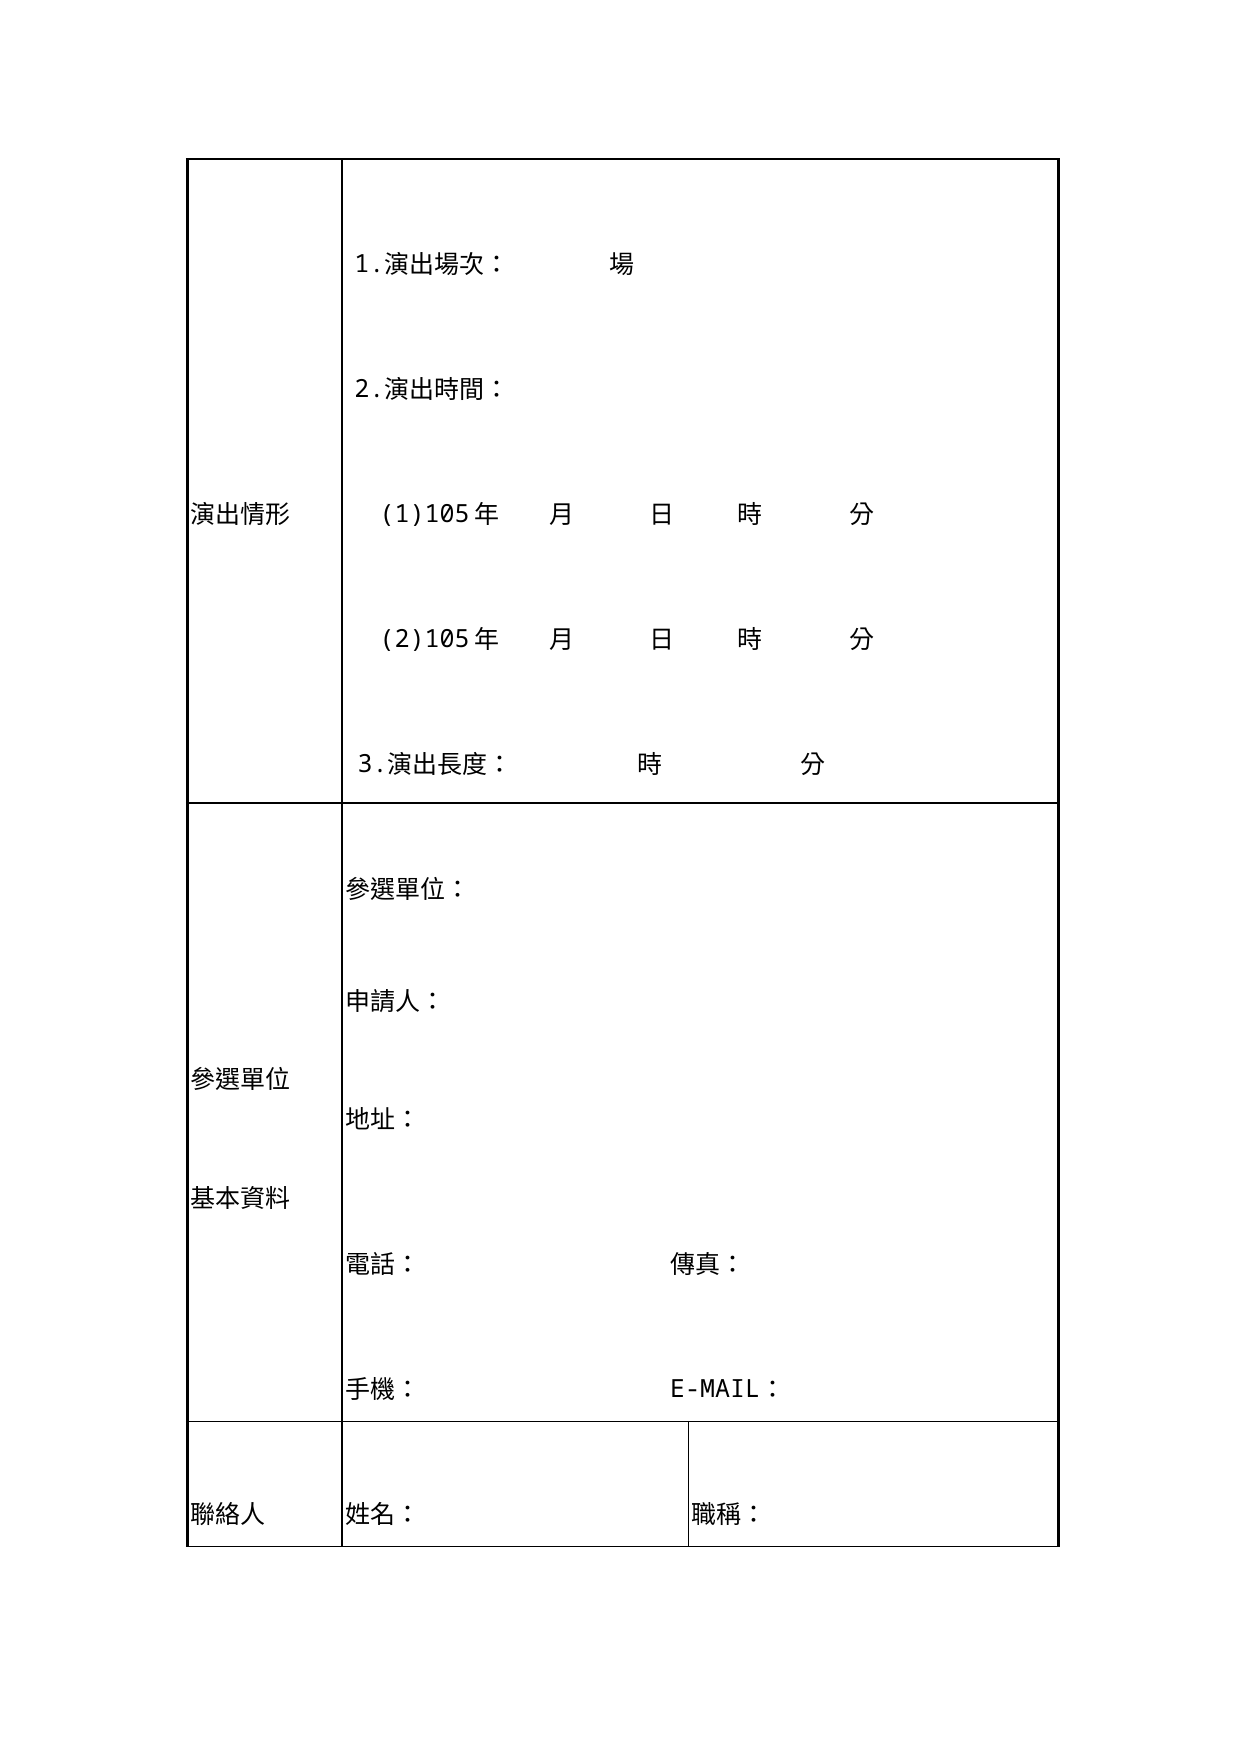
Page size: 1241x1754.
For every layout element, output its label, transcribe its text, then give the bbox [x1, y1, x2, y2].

table_cell 聯絡人 [189, 1422, 341, 1546]
table_cell 職稱： [689, 1422, 1057, 1546]
table_cell 參選單位 基本資料 [189, 804, 341, 1421]
table_cell 1.演出場次： 場 2.演出時間： (1)105年 月 日 時 分 (2)105年 月 日 時 分 3.演出長度： 時 分 [343, 160, 1057, 802]
table_cell 演出情形 [189, 160, 341, 802]
table_cell 姓名： [343, 1422, 688, 1546]
table_cell 參選單位： 申請人： 地址： 電話： 傳真： 手機： E-MAIL： [343, 804, 1057, 1421]
